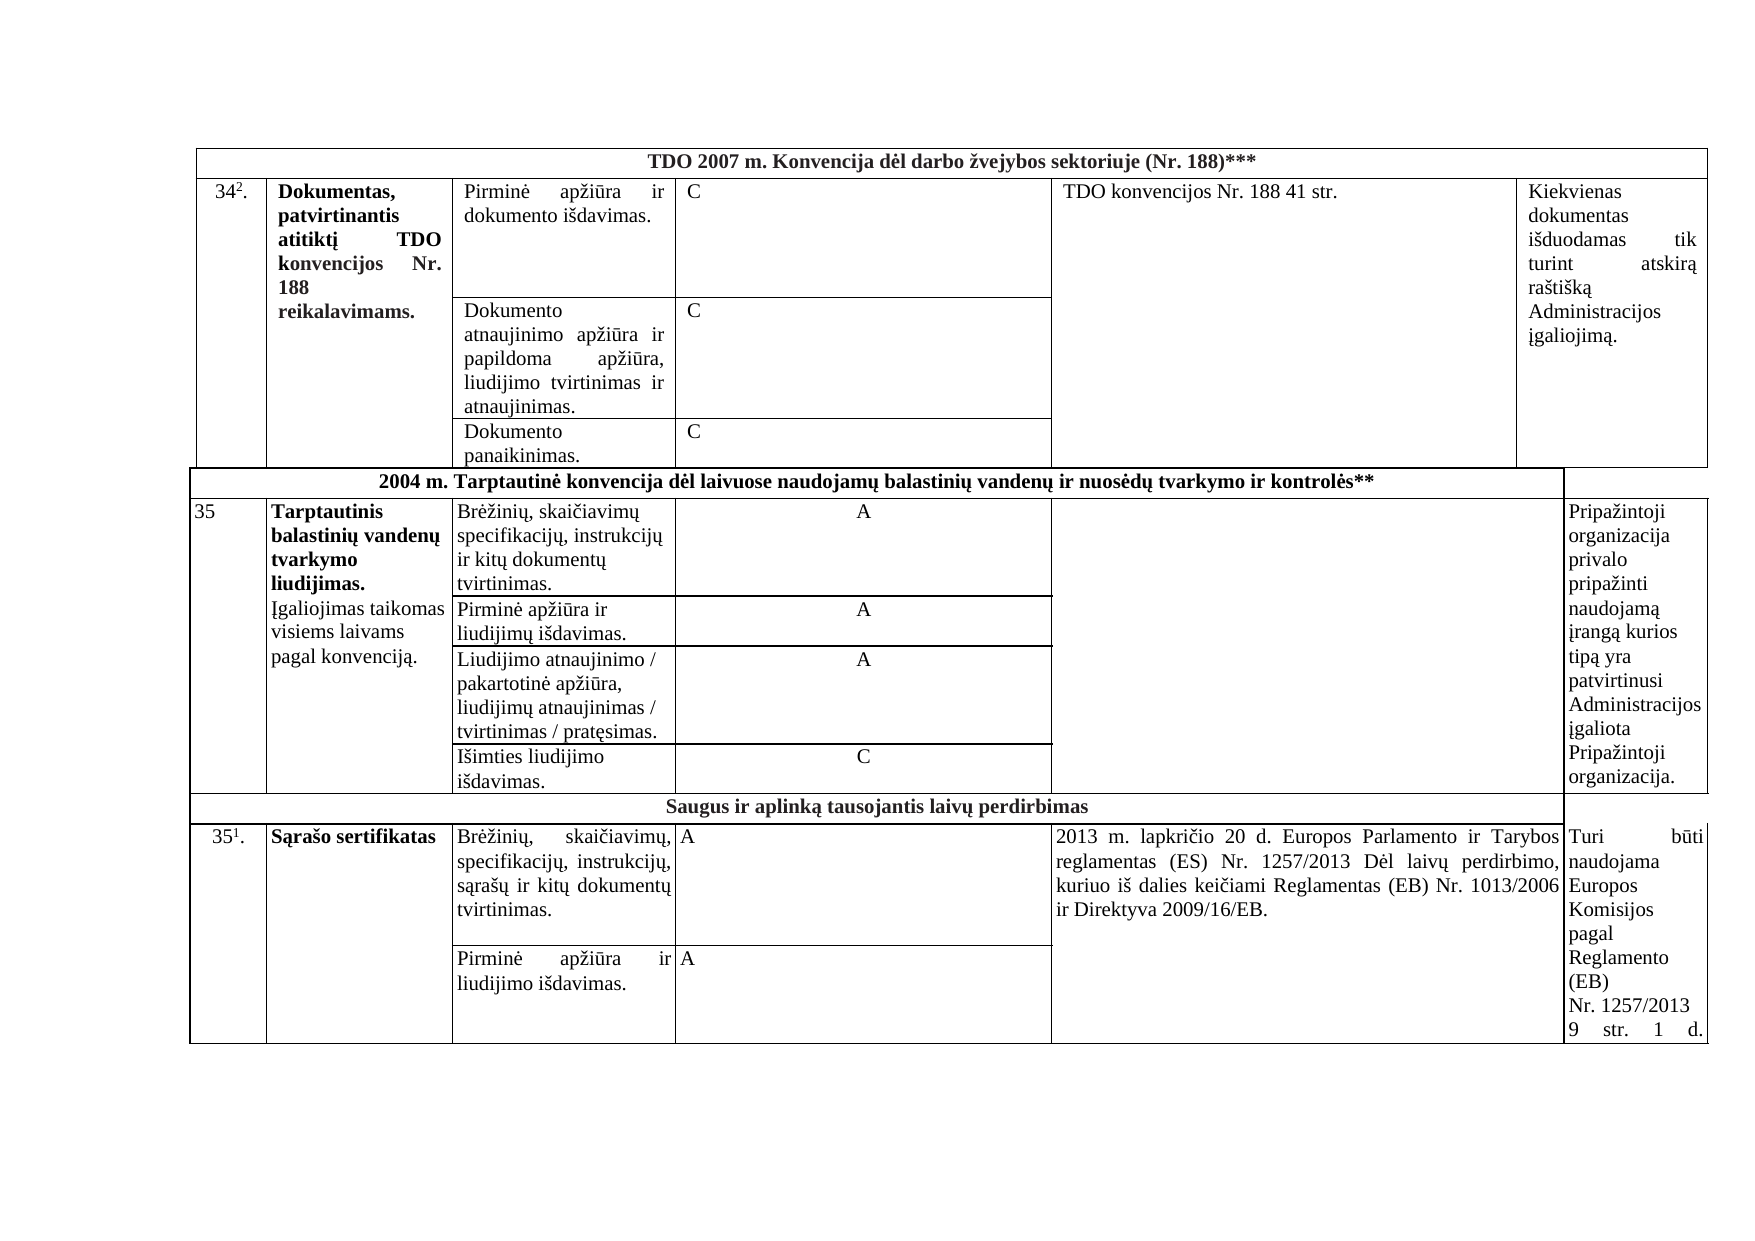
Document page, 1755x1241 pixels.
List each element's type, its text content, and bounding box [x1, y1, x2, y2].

table_cell Dokumentas, patvirtinantis atitiktį TDO konvencijos Nr. 188 reikalavimams. [267, 179, 452, 467]
table_cell Brėžinių, skaičiavimų, specifikacijų, instrukcijų, sąrašų ir kitų dokumentų tvirtinimas. [453, 825, 675, 945]
table_cell A [676, 946, 1051, 1043]
table_cell [1052, 499, 1563, 793]
table_cell C [676, 745, 1051, 793]
table_cell Pripažintoji organizacija privalo pripažinti naudojamą įrangą kurios tipą yra patvirtinusi Administracijos įgaliota Pripažintoji organizacija. [1565, 499, 1707, 793]
table_cell 2013 m. lapkričio 20 d. Europos Parlamento ir Tarybos reglamentas (ES) Nr. 1257/2013 Dėl laivų perdirbimo, kuriuo iš dalies keičiami Reglamentas (EB) Nr. 1013/2006 ir Direktyva 2009/16/EB. [1052, 825, 1563, 1043]
table_cell Išimties liudijimo išdavimas. [453, 745, 675, 793]
table_cell Pirminė apžiūra ir liudijimo išdavimas. [453, 946, 675, 1043]
table_cell 342. [197, 179, 266, 467]
table_cell C [676, 419, 1051, 467]
table_cell Pirminė apžiūra ir liudijimų išdavimas. [453, 597, 675, 645]
table_cell A [676, 597, 1051, 645]
table_cell TDO 2007 m. Konvencija dėl darbo žvejybos sektoriuje (Nr. 188)*** [197, 149, 1707, 178]
table_cell TDO konvencijos Nr. 188 41 str. [1052, 179, 1516, 467]
table_cell Pirminė apžiūra ir dokumento išdavimas. [453, 179, 675, 297]
table_cell [1565, 794, 1708, 823]
table_cell Dokumento panaikinimas. [453, 419, 675, 467]
table_cell Dokumento atnaujinimo apžiūra ir papildoma apžiūra, liudijimo tvirtinimas ir atnaujinimas. [453, 298, 675, 418]
table_cell [190, 148, 196, 178]
table_cell 351. [191, 825, 266, 1043]
table_cell 2004 m. Tarptautinė konvencija dėl laivuose naudojamų balastinių vandenų ir nuosėdų tvarkymo ir kontrolės** [191, 469, 1563, 498]
table_cell A [676, 825, 1051, 945]
table_cell [1565, 468, 1708, 498]
table_cell 35 [191, 499, 266, 793]
table_cell Tarptautinis balastinių vandenų tvarkymo liudijimas. Įgaliojimas taikomas visiems laivams pagal konvenciją. [267, 499, 452, 793]
table_cell Liudijimo atnaujinimo / pakartotinė apžiūra, liudijimų atnaujinimas / tvirtinimas / pratęsimas. [453, 647, 675, 743]
table_cell Turi būti naudojama Europos Komisijos pagal Reglamento (EB) Nr. 1257/2013 9 str. 1 d. [1565, 823, 1707, 1043]
table_cell Sąrašo sertifikatas [267, 825, 452, 1043]
table_cell Saugus ir aplinką tausojantis laivų perdirbimas [191, 794, 1563, 823]
table_cell [190, 297, 196, 418]
table_cell Brėžinių, skaičiavimų specifikacijų, instrukcijų ir kitų dokumentų tvirtinimas. [453, 499, 675, 595]
table_cell [190, 178, 196, 297]
table_cell C [676, 298, 1051, 418]
table_cell [190, 418, 196, 467]
table_cell A [676, 647, 1051, 743]
table_cell C [676, 179, 1051, 297]
table_cell Kiekvienas dokumentas išduodamas tik turint atskirą raštišką Administracijos įgaliojimą. [1517, 179, 1707, 467]
table_cell A [676, 499, 1051, 595]
